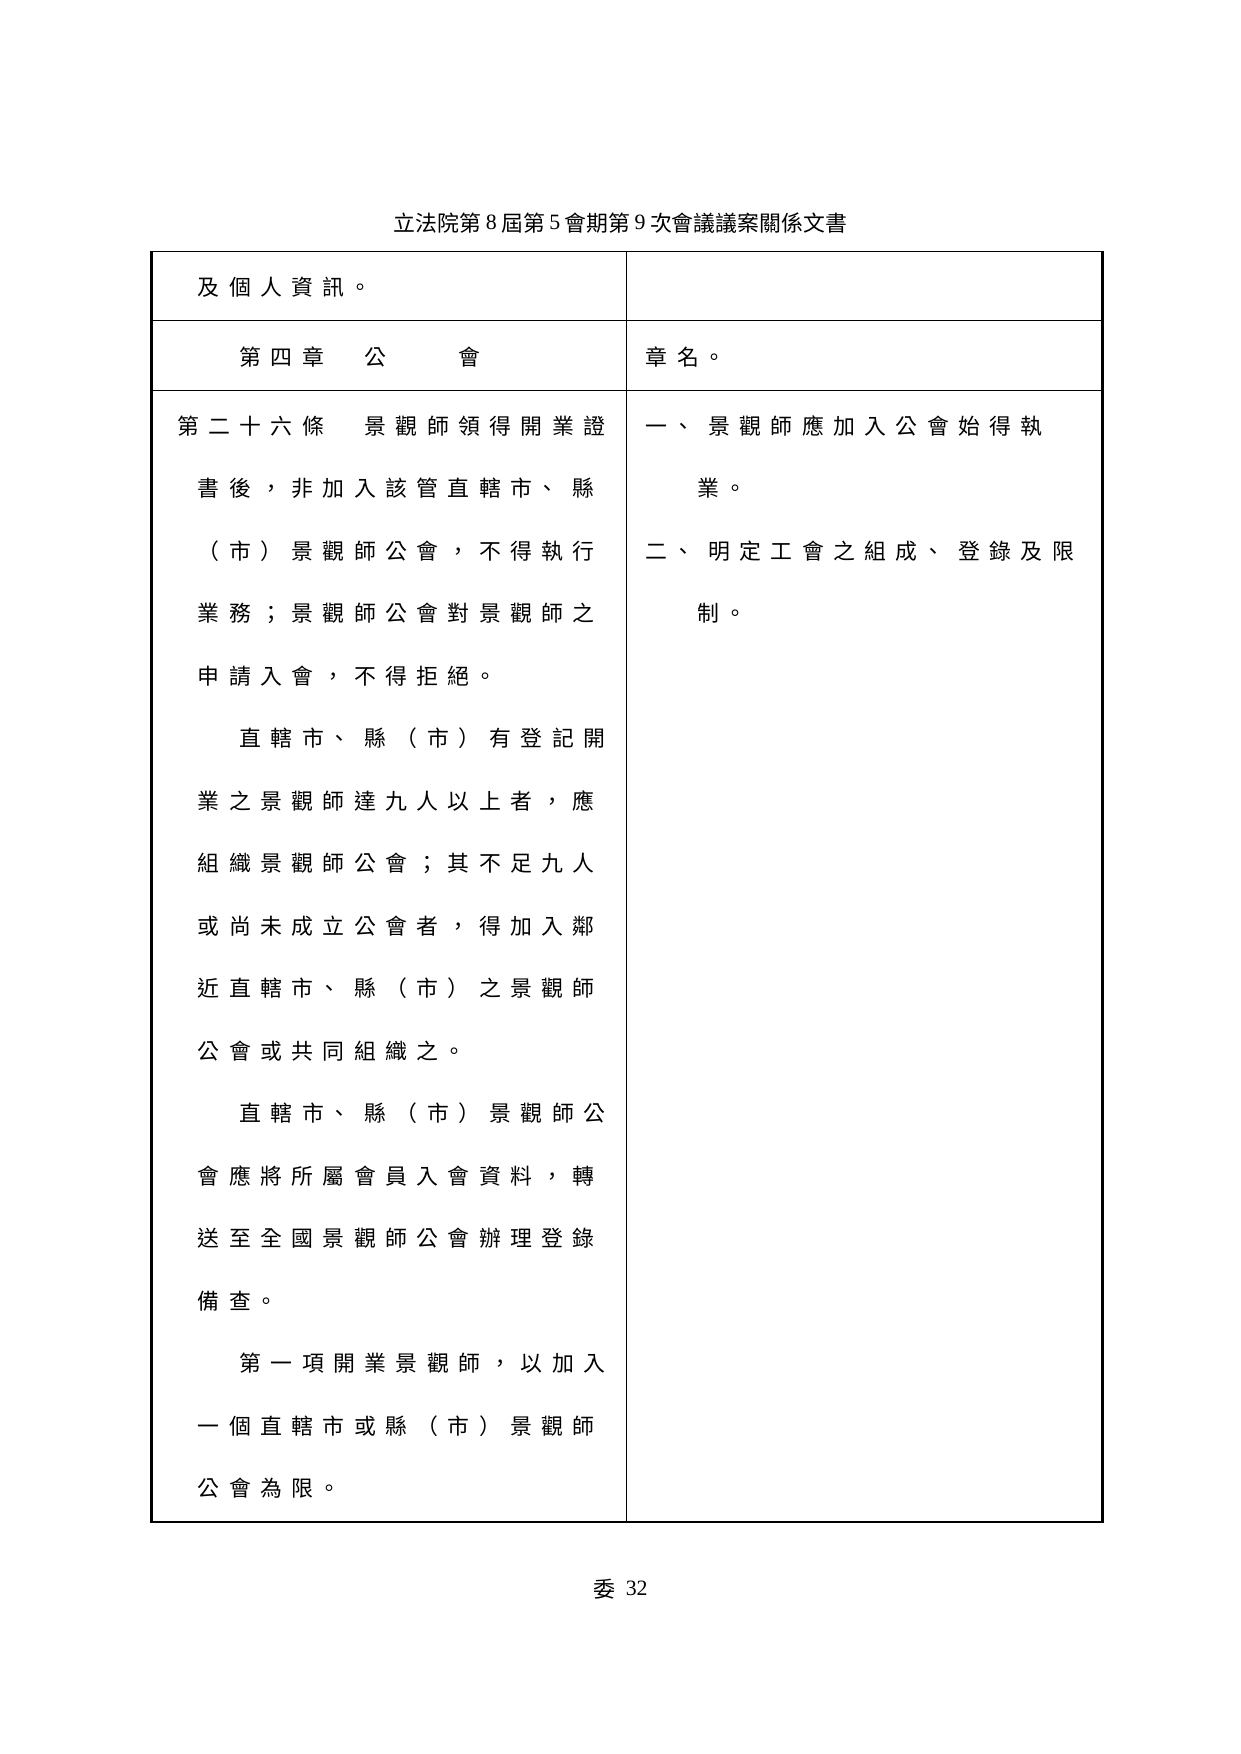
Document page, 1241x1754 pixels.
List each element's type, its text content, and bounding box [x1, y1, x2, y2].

table_cell 及個人資訊。 [153, 252, 626, 320]
table_cell [627, 252, 1101, 320]
table_cell 一、景觀師應加入公會始得執業。 二、明定工會之組成、登錄及限制。 [627, 391, 1101, 1521]
table_cell 第二十六條 景觀師領得開業證書後，非加入該管直轄市、縣（市）景觀師公會，不得執行業務；景觀師公會對景觀師之申請入會，不得拒絕。 直轄市、縣（市）有登記開業之景觀師達九人以上者，應組織景觀師公會；其不足九人或尚未成立公會者，得加入鄰近直轄市、縣（市）之景觀師公會或共同組織之。 直轄市、縣（市）景觀師公會應將所屬會員入會資料，轉送至全國景觀師公會辦理登錄備查。 第一項開業景觀師，以加入一個直轄市或縣（市）景觀師公會為限。 [153, 391, 626, 1521]
table_cell 第四章 公 會 [153, 321, 626, 389]
table_cell 章名。 [627, 321, 1101, 389]
